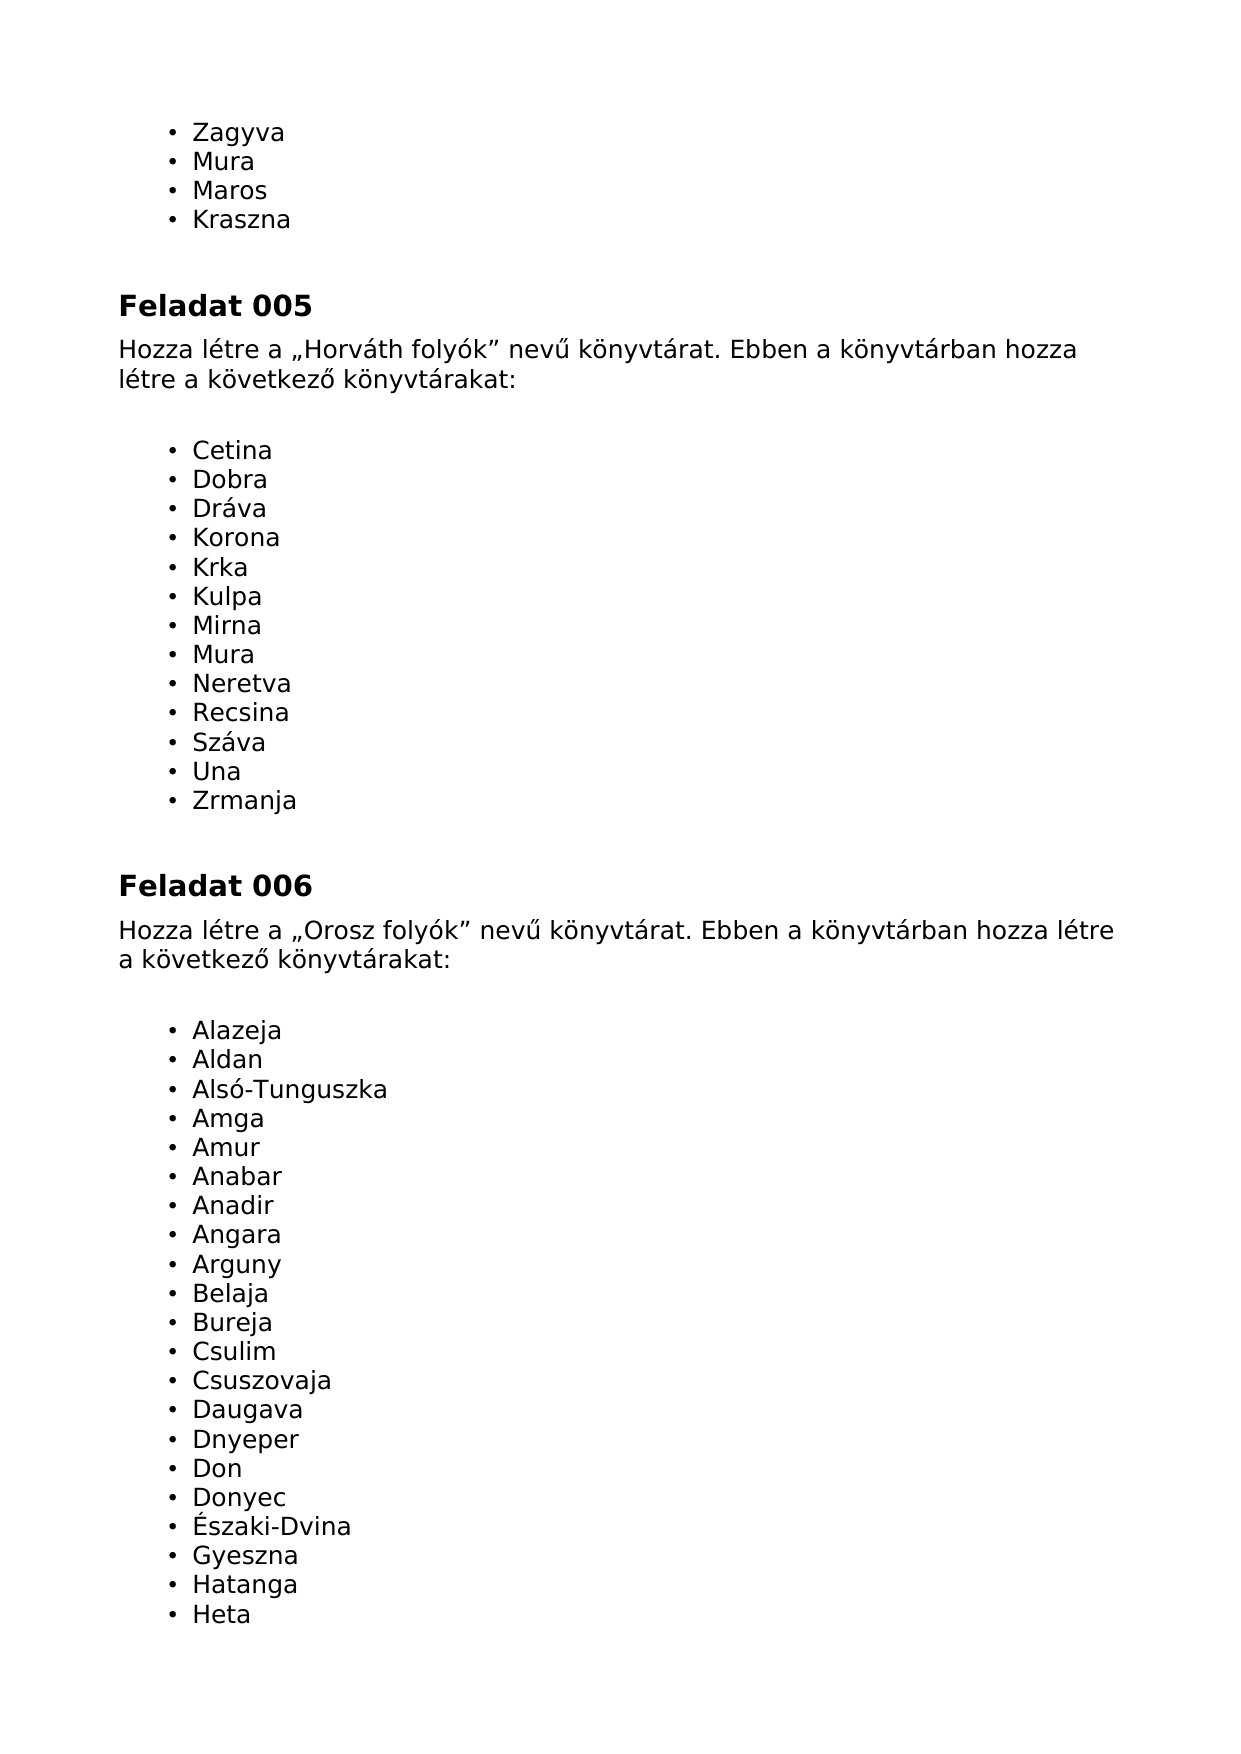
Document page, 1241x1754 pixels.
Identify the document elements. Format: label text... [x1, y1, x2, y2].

list Száva [177, 728, 1122, 757]
list Dráva [177, 494, 1122, 523]
list Bureja [177, 1308, 1122, 1337]
list Északi-Dvina [177, 1512, 1122, 1541]
list Belaja [177, 1279, 1122, 1308]
list Zagyva [177, 118, 1122, 147]
list Anabar [177, 1162, 1122, 1191]
subtitle Feladat 006 [118, 870, 1122, 904]
list Heta [177, 1600, 1122, 1629]
list Mirna [177, 611, 1122, 640]
list Gyeszna [177, 1541, 1122, 1571]
list Una [177, 757, 1122, 786]
list Kulpa [177, 582, 1122, 611]
list Amur [177, 1133, 1122, 1162]
text Hozza létre a „Horváth folyók” nevű könyvtárat. Ebben a könyvtárban hozza létre a következő könyvtárakat: [118, 336, 1122, 394]
list Alsó-Tunguszka [177, 1075, 1122, 1104]
list Korona [177, 523, 1122, 553]
list Krka [177, 553, 1122, 582]
list Maros [177, 176, 1122, 206]
list Hatanga [177, 1571, 1122, 1600]
list Daugava [177, 1396, 1122, 1425]
list Dnyeper [177, 1425, 1122, 1454]
list Don [177, 1454, 1122, 1483]
list Mura [177, 640, 1122, 669]
list Angara [177, 1221, 1122, 1250]
list Anadir [177, 1191, 1122, 1221]
list Alazeja [177, 1016, 1122, 1046]
subtitle Feladat 005 [118, 289, 1122, 323]
list Csulim [177, 1337, 1122, 1366]
list Cetina [177, 436, 1122, 465]
list Csuszovaja [177, 1366, 1122, 1396]
list Dobra [177, 465, 1122, 494]
list Zrmanja [177, 786, 1122, 815]
list Neretva [177, 669, 1122, 698]
list Mura [177, 147, 1122, 176]
list Recsina [177, 698, 1122, 728]
list Aldan [177, 1046, 1122, 1075]
list Donyec [177, 1483, 1122, 1512]
list Amga [177, 1104, 1122, 1133]
text Hozza létre a „Orosz folyók” nevű könyvtárat. Ebben a könyvtárban hozza létre a következő könyvtárakat: [118, 916, 1122, 974]
list Arguny [177, 1250, 1122, 1279]
list Kraszna [177, 206, 1122, 235]
